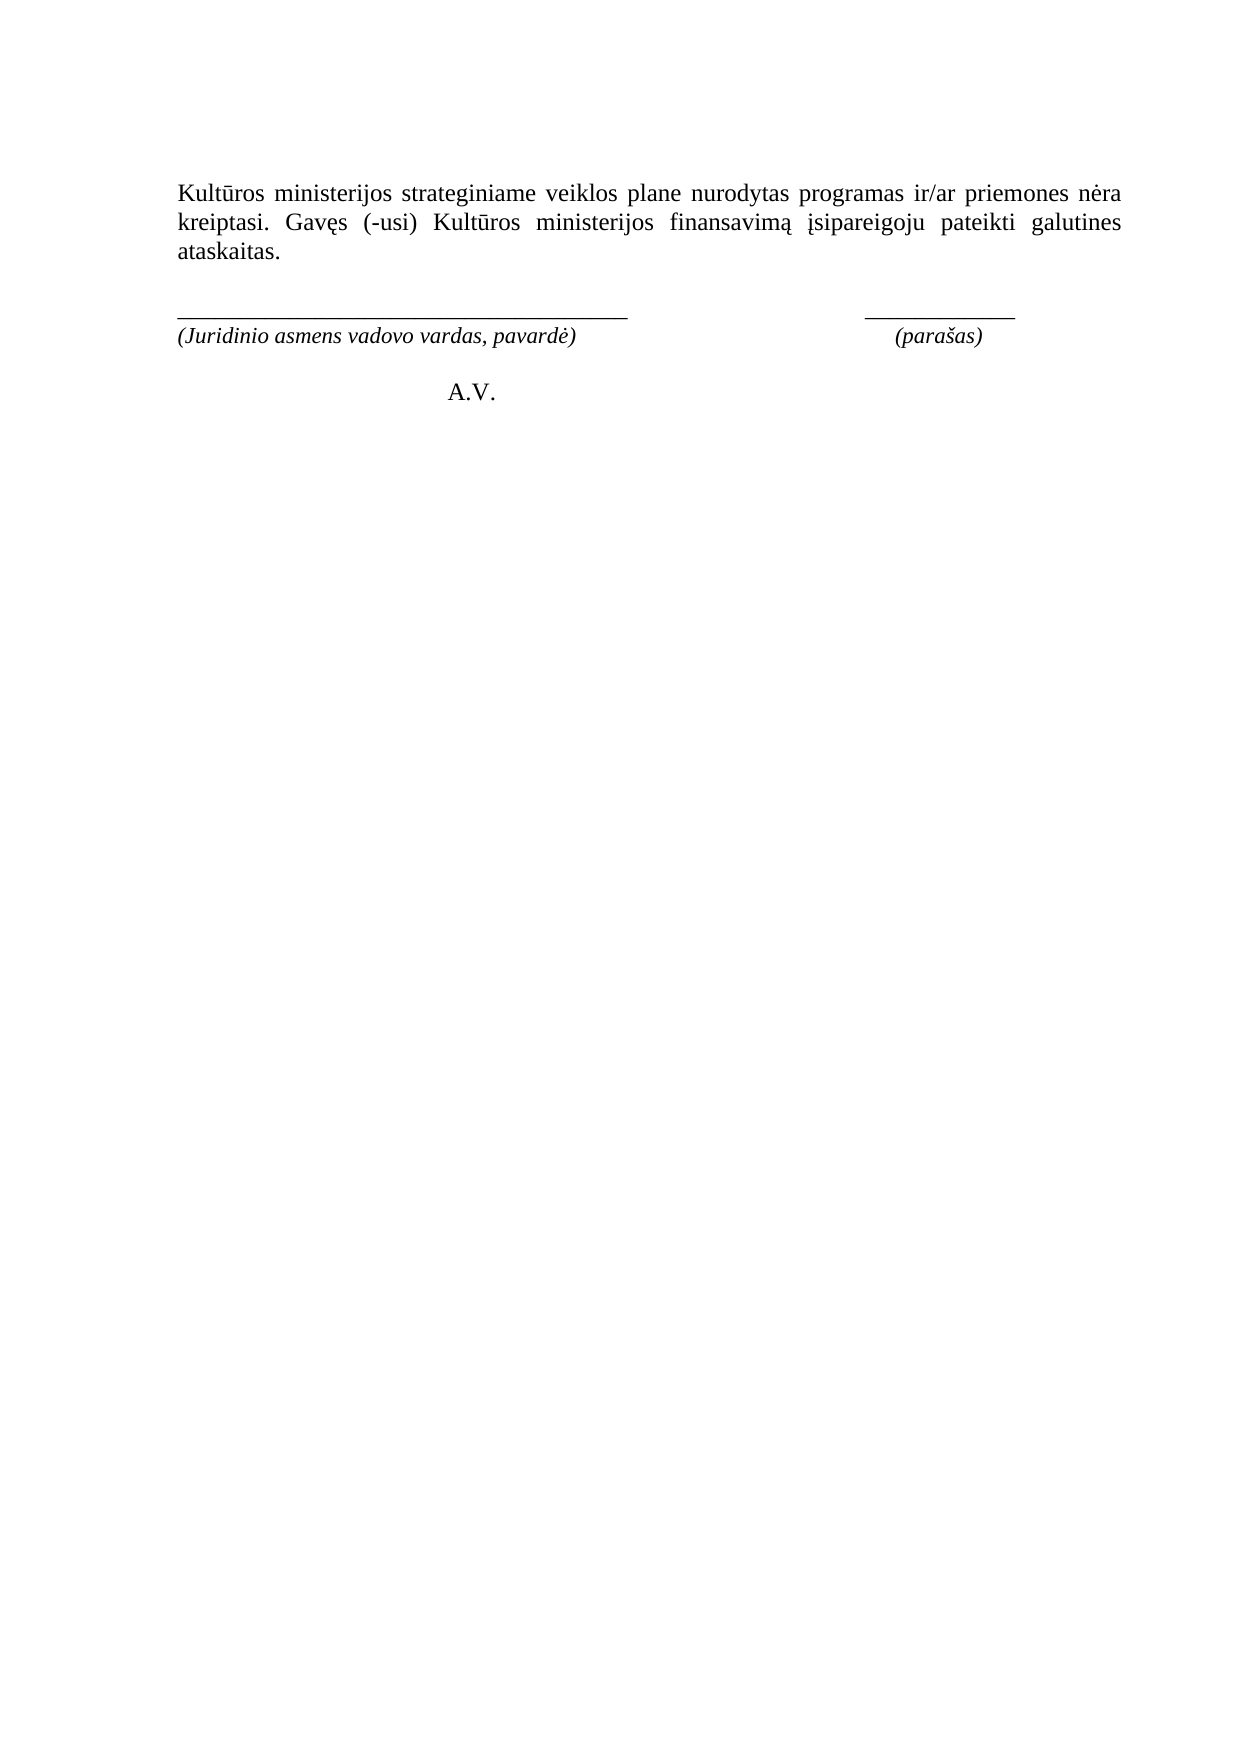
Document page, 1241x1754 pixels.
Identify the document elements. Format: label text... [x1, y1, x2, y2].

text Kultūros ministerijos strateginiame veiklos plane nurodytas programas ir/ar priemones nėra kreiptasi. Gavęs (-usi) Kultūros ministerijos finansavimą įsipareigoju pateikti galutines ataskaitas. [177, 178, 1122, 265]
text A.V. [312, 377, 1122, 406]
text (Juridinio asmens vadovo vardas, pavardė) (parašas) [177, 322, 1122, 349]
text ____________________________________ ____________ [177, 293, 1122, 322]
